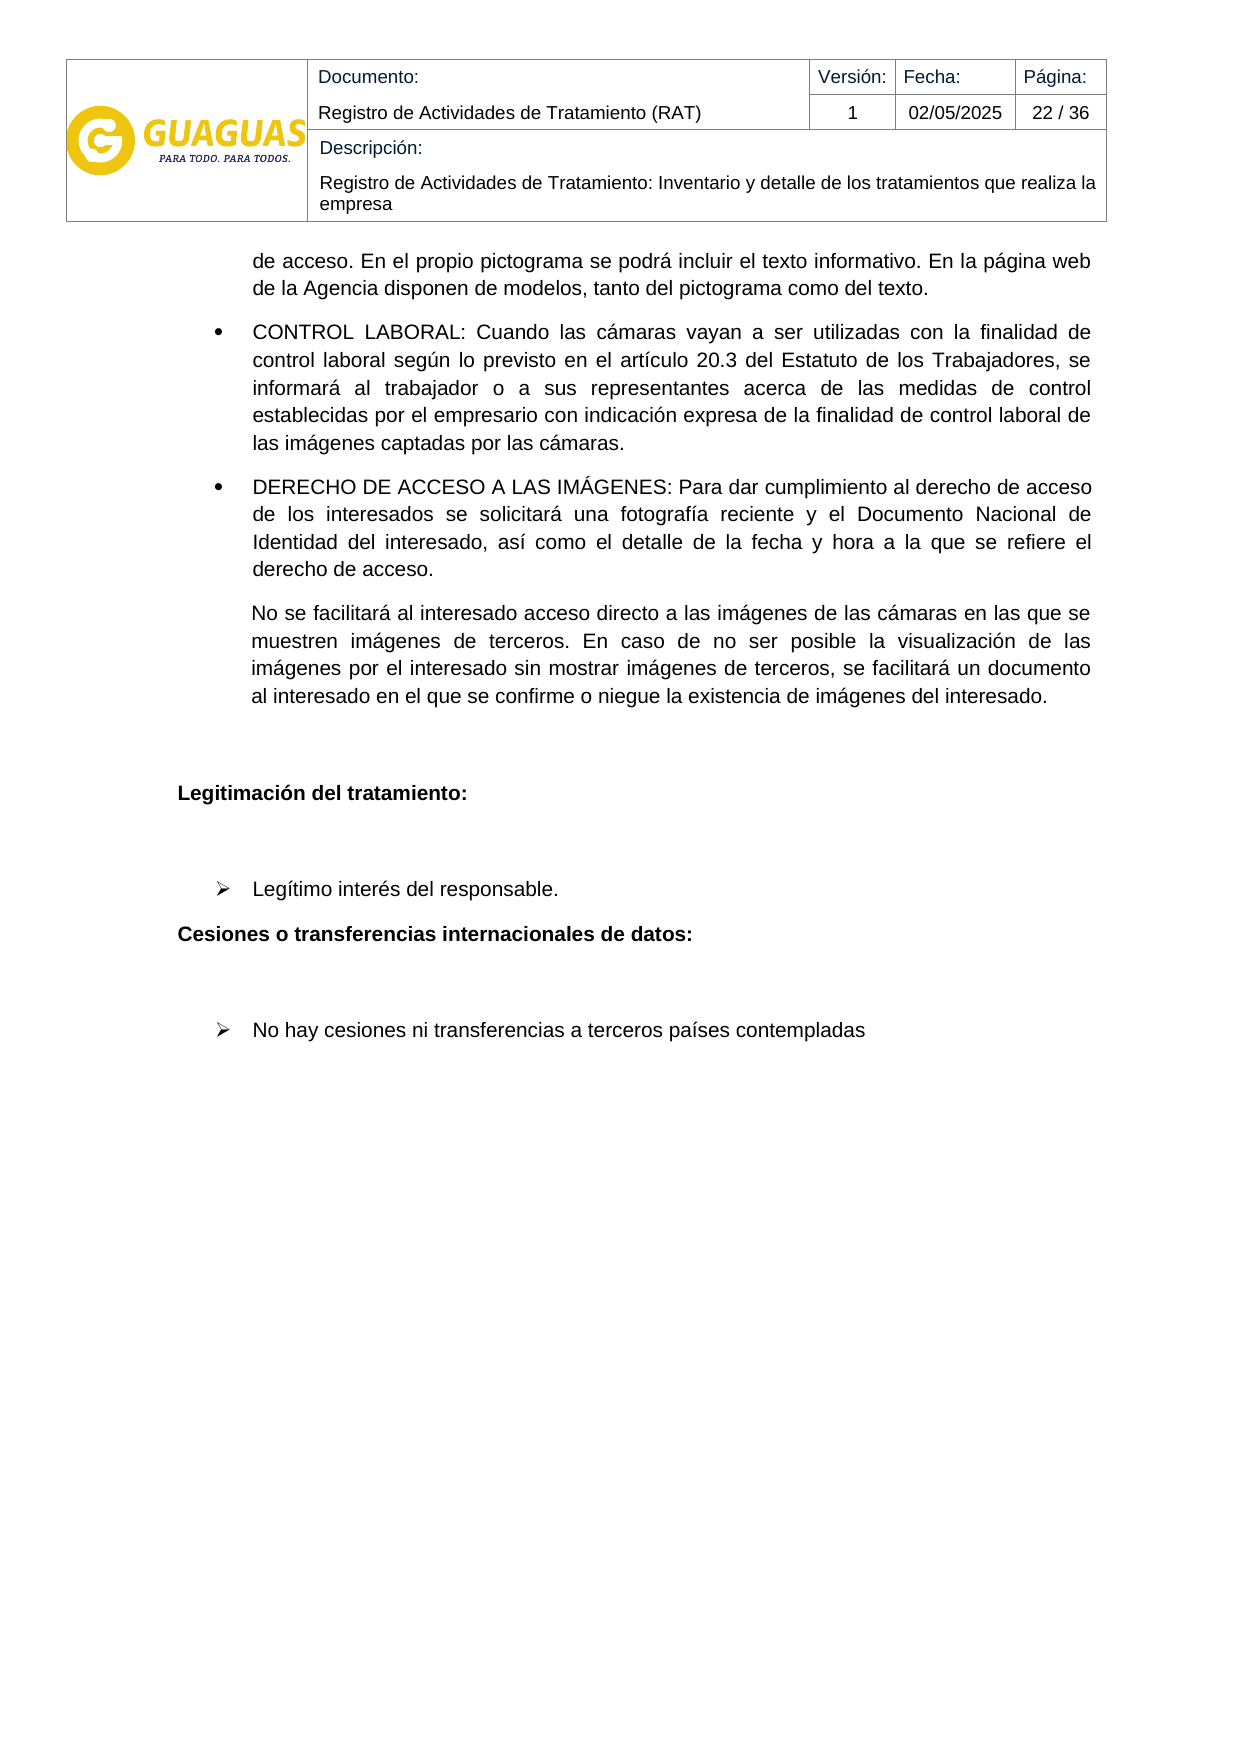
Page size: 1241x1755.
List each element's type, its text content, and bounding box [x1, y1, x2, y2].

list Legítimo interés del responsable. [215, 877, 1093, 901]
list DERECHO DE ACCESO A LAS IMÁGENES: Para dar cumplimiento al derecho de acceso de los interesados se solicitará una fotografía reciente y el Documento Nacional de Identidad del interesado, así como el detalle de la fecha y hora a la que se refiere el derecho de acceso. [215, 474, 1093, 581]
list CONTROL LABORAL: Cuando las cámaras vayan a ser utilizadas con la finalidad de control laboral según lo previsto en el artículo 20.3 del Estatuto de los Trabajadores, se informará al trabajador o a sus representantes acerca de las medidas de control establecidas por el empresario con indicación expresa de la finalidad de control laboral de las imágenes captadas por las cámaras. [215, 320, 1093, 454]
list No hay cesiones ni transferencias a terceros países contempladas [215, 1018, 1093, 1042]
text Cesiones o transferencias internacionales de datos: [177, 921, 1093, 945]
list de acceso. En el propio pictograma se podrá incluir el texto informativo. En la página web de la Agencia disponen de modelos, tanto del pictograma como del texto. [215, 248, 1093, 300]
text Legitimación del tratamiento: [177, 780, 1093, 804]
text No se facilitará al interesado acceso directo a las imágenes de las cámaras en las que se muestren imágenes de terceros. En caso de no ser posible la visualización de las imágenes por el interesado sin mostrar imágenes de terceros, se facilitará un documento al interesado en el que se confirme o niegue la existencia de imágenes del interesado. [251, 601, 1093, 708]
